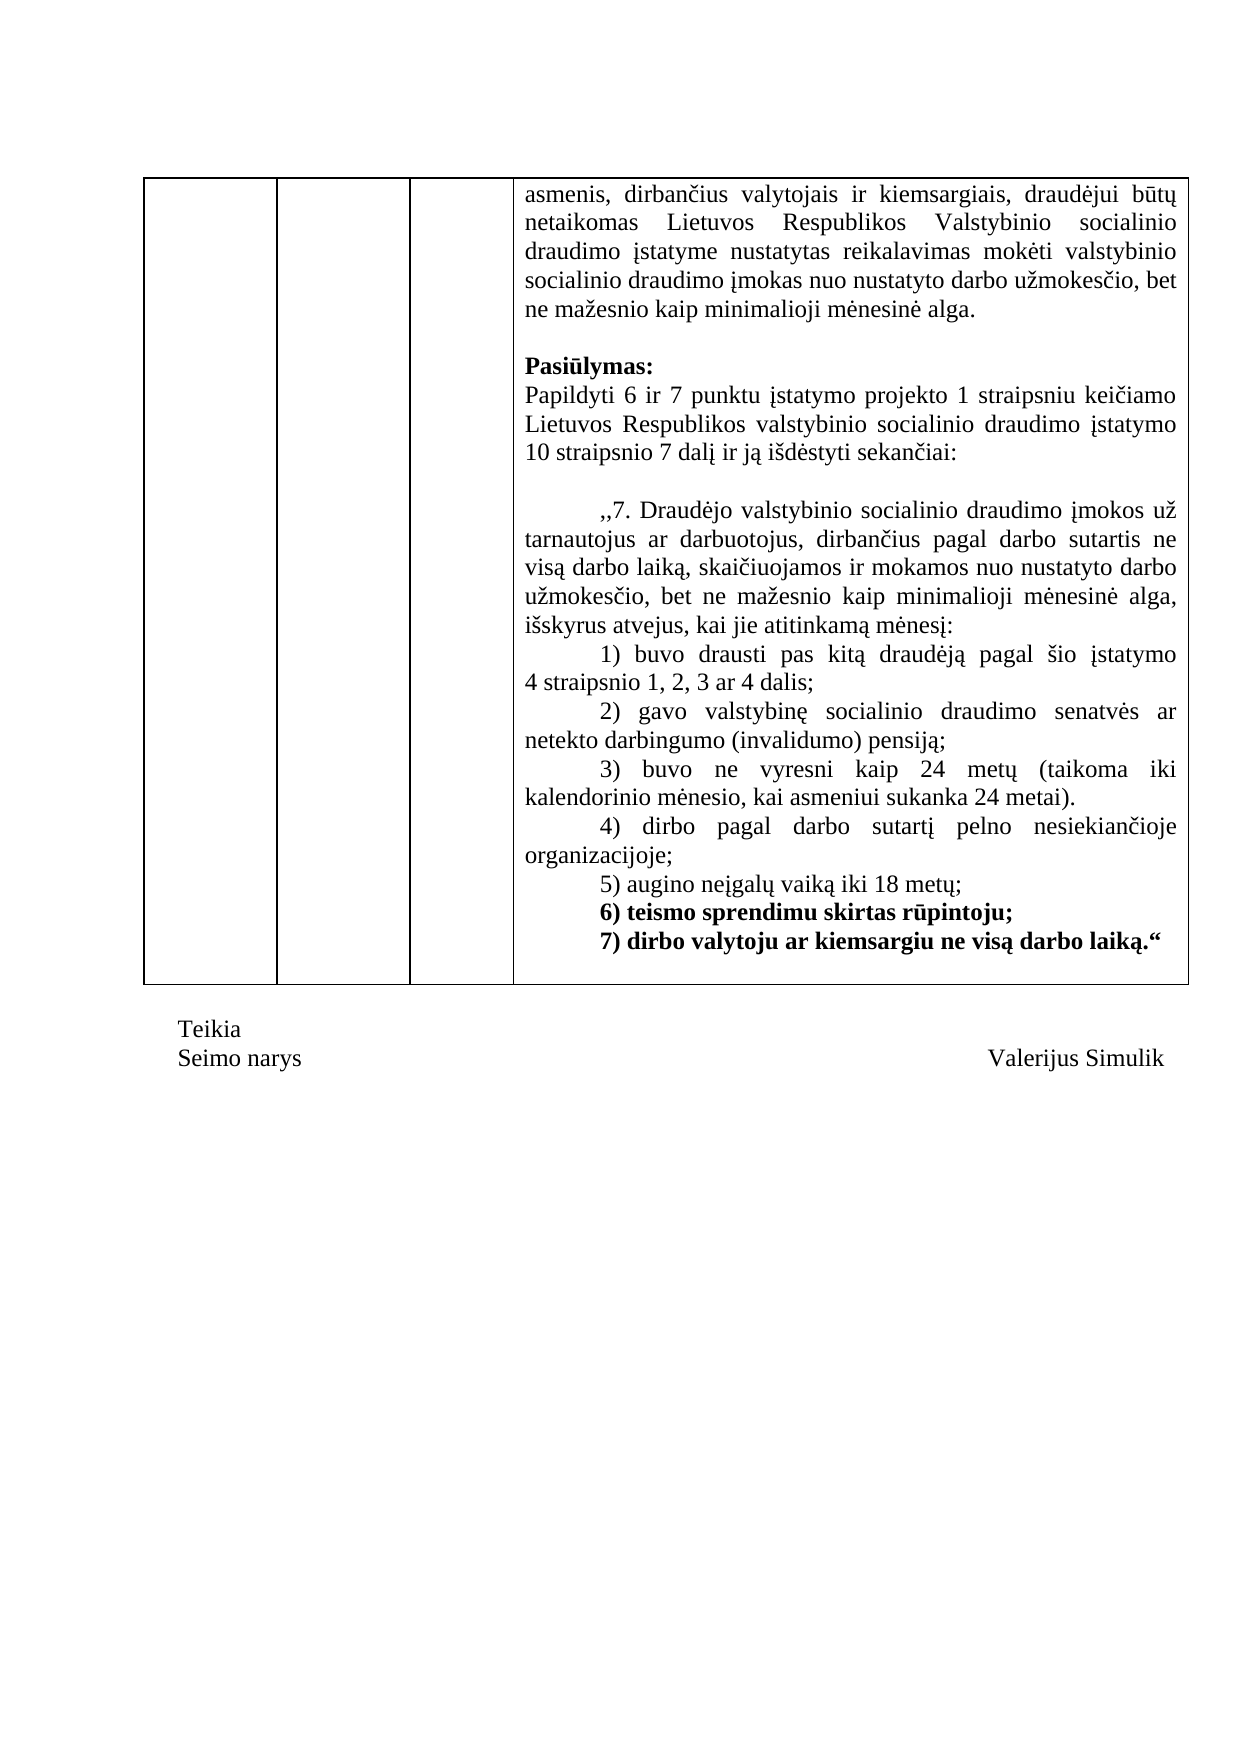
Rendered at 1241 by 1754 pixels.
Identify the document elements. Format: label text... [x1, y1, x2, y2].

text Teikia [177, 1014, 1181, 1043]
table_cell [145, 179, 276, 984]
text Seimo narys Valerijus Simulik [177, 1043, 1181, 1072]
table_cell [411, 179, 513, 984]
table_cell Argumentai: Pasiūlymas teikiamas siekiant sumažinti asmenų, kurių darbo pobūdis lemia, kad jie dirba ne visą darbo laiką – valytojų ir kiemsargių - darbo vietos apmokestinimą. Tokia pataisa leistų darbdaviams lanksčiau į darbą priimti žmones, kurių įdarbinimui trukdo „Sodros“ grindys. Siūlymas taip pat susijęs su tuo, kad patalpų ir teritorijos valymo paslaugas, kurias tiesiogiai teikia šios kategorijos darbuotojai, iš valstybės lėšų vadovaudamiesi Lietuvos Respublikos viešųjų pirkimų įstatymu, įsigyja ir valstybinės institucijos. Sudarytų sutarčių kaina negali būti keičiama iš esmės, todėl juridiniai asmenys, teikiantys paslaugas, „Sodros“ grindų iš anksto numatyti ir įskaičiuoti į kainą neturėjo galimybės. Valstybinis teisinis reguliavimas neturi verslo pastatyti į padėtį, kuomet sutarčių vykdymo sąnaudos viršija pajamas, galimybės keisti sutarčių nuostatas nėra, o pasekmės už viešųjų sutarčių netinkamą vykdymą gali lemti, kad juridiniai asmenys apskritai neturės galimybės toliau dalyvauti viešuosiuose pirkimuose. Taip pat valstybinis reguliavimas šiuo atveju sukels pasekmes, kad patalpų ir teritorijos valymo paslaugų kaina viešajam sektoriui ženkliai išaugs. Valstybinės įstaigos, įsigydamos šią paslaugą, turės apmokėti ir grindų mokestį už darbuotojus, dirbančius ne visą darbo laiką, todėl bus daroma ekonominė žala valstybei. Kadangi tokios profesijos kaip valytojai ir kiemsargiai savo esme lemia, kad šių profesijų žmonės nei faktiškai, nei fiziškai negali dirbti pilnos darbo dienos bei siekiant išvengti rizikos, kad tokių darbuotojų darbo vietos nebūtų naikinamos, o verslas nebūtų ribojamas dalyvauti valstybinių institucijų organizuojamuose viešuosiuose pirkimuose, būtų sklandžiai vykdomos sudarytos viešosios sutartys, o valstybinės įstaigos nepatirtų papildomų sąnaudų, įsigydamos patalpų ir teritorijos valymo paslaugas, įstatymo projektu siūloma nustatyti, kad už asmenis, dirbančius valytojais ir kiemsargiais, draudėjui būtų netaikomas Lietuvos Respublikos Valstybinio socialinio draudimo įstatyme nustatytas reikalavimas mokėti valstybinio socialinio draudimo įmokas nuo nustatyto darbo užmokesčio, bet ne mažesnio kaip minimalioji mėnesinė alga. Pasiūlymas: Papildyti 6 ir 7 punktu įstatymo projekto 1 straipsniu keičiamo Lietuvos Respublikos valstybinio socialinio draudimo įstatymo 10 straipsnio 7 dalį ir ją išdėstyti sekančiai: ,,7. Draudėjo valstybinio socialinio draudimo įmokos už tarnautojus ar darbuotojus, dirbančius pagal darbo sutartis ne visą darbo laiką, skaičiuojamos ir mokamos nuo nustatyto darbo užmokesčio, bet ne mažesnio kaip minimalioji mėnesinė alga, išskyrus atvejus, kai jie atitinkamą mėnesį: 1) buvo drausti pas kitą draudėją pagal šio įstatymo 4 straipsnio 1, 2, 3 ar 4 dalis; 2) gavo valstybinę socialinio draudimo senatvės ar netekto darbingumo (invalidumo) pensiją; 3) buvo ne vyresni kaip 24 metų (taikoma iki kalendorinio mėnesio, kai asmeniui sukanka 24 metai). 4) dirbo pagal darbo sutartį pelno nesiekiančioje organizacijoje; 5) augino neįgalų vaiką iki 18 metų; 6) teismo sprendimu skirtas rūpintoju; 7) dirbo valytoju ar kiemsargiu ne visą darbo laiką.“ [514, 179, 1188, 984]
table_cell [278, 179, 409, 984]
